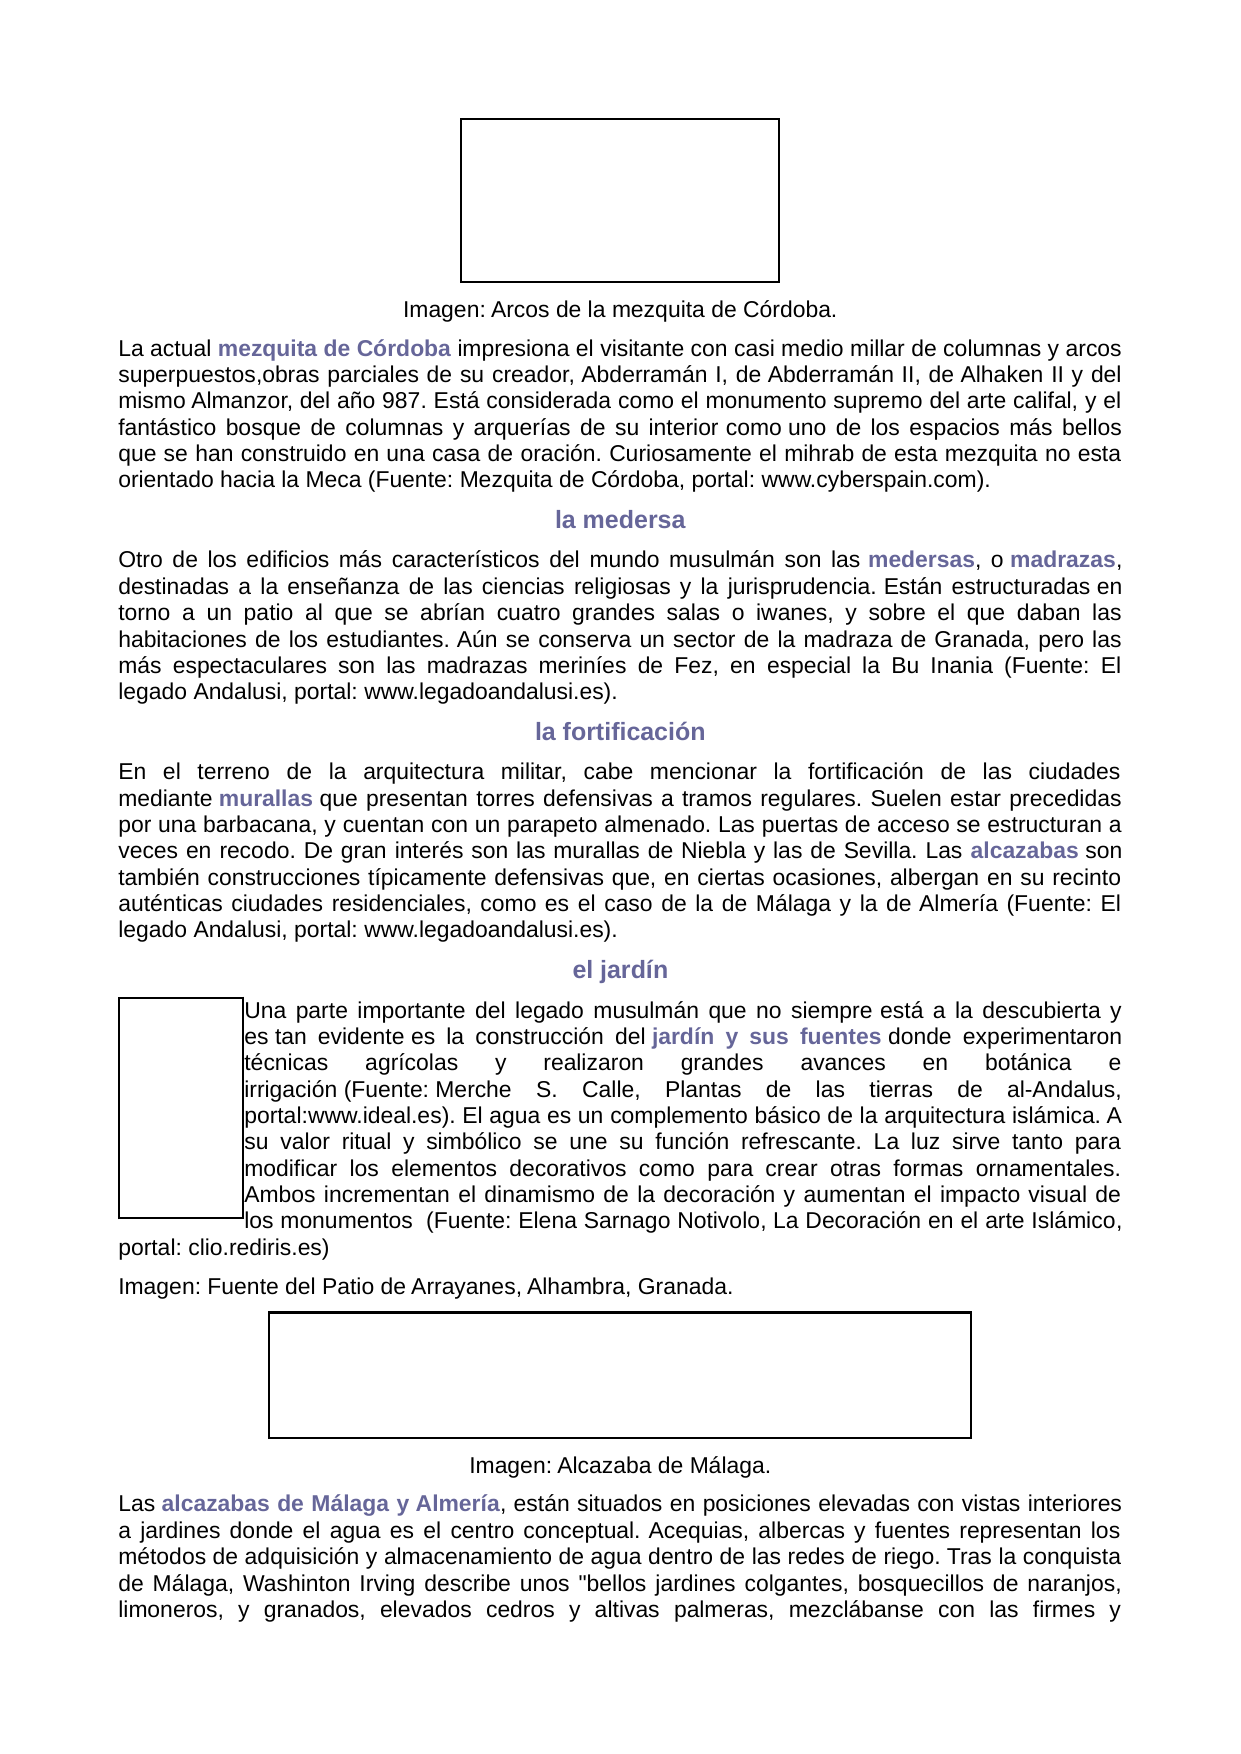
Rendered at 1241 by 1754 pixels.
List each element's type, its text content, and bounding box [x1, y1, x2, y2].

text Imagen: Arcos de la mezquita de Córdoba. [118, 296, 1122, 322]
text el jardín [118, 955, 1122, 984]
text Otro de los edificios más característicos del mundo musulmán son las medersas, o madrazas, destinadas a la enseñanza de las ciencias religiosas y la jurisprudencia. Están estructuradas en torno a un patio al que se abrían cuatro grandes salas o iwanes, y sobre el que daban las habitaciones de los estudiantes. Aún se conserva un sector de la madraza de Granada, pero las más espectaculares son las madrazas meriníes de Fez, en especial la Bu Inania (Fuente: El legado Andalusi, portal: www.legadoandalusi.es). [118, 546, 1122, 704]
text Las alcazabas de Málaga y Almería, están situados en posiciones elevadas con vistas interiores a jardines donde el agua es el centro conceptual. Acequias, albercas y fuentes representan los métodos de adquisición y almacenamiento de agua dentro de las redes de riego. Tras la conquista de Málaga, Washinton Irving describe unos "bellos jardines colgantes, bosquecillos de naranjos, limoneros, y granados, elevados cedros y altivas palmeras, mezclábanse con las firmes y [118, 1490, 1122, 1622]
text Imagen: Alcazaba de Málaga. [118, 1452, 1122, 1478]
text Una parte importante del legado musulmán que no siempre está a la descubierta y es tan evidente es la construcción del jardín y sus fuentes donde experimentaron técnicas agrícolas y realizaron grandes avances en botánica e irrigación (Fuente: Merche S. Calle, Plantas de las tierras de al-Andalus, portal:www.ideal.es). El agua es un complemento básico de la arquitectura islámica. A su valor ritual y simbólico se une su función refrescante. La luz sirve tanto para modificar los elementos decorativos como para crear otras formas ornamentales. Ambos incrementan el dinamismo de la decoración y aumentan el impacto visual de los monumentos (Fuente: Elena Sarnago Notivolo, La Decoración en el arte Islámico, portal: clio.rediris.es) [118, 997, 1122, 1260]
text la fortificación [118, 717, 1122, 746]
text En el terreno de la arquitectura militar, cabe mencionar la fortificación de las ciudades mediante murallas que presentan torres defensivas a tramos regulares. Suelen estar precedidas por una barbacana, y cuentan con un parapeto almenado. Las puertas de acceso se estructuran a veces en recodo. De gran interés son las murallas de Niebla y las de Sevilla. Las alcazabas son también construcciones típicamente defensivas que, en ciertas ocasiones, albergan en su recinto auténticas ciudades residenciales, como es el caso de la de Málaga y la de Almería (Fuente: El legado Andalusi, portal: www.legadoandalusi.es). [118, 758, 1122, 943]
text Imagen: Fuente del Patio de Arrayanes, Alhambra, Granada. [118, 1273, 1122, 1299]
text la medersa [118, 505, 1122, 534]
text La actual mezquita de Córdoba impresiona el visitante con casi medio millar de columnas y arcos superpuestos,obras parciales de su creador, Abderramán I, de Abderramán II, de Alhaken II y del mismo Almanzor, del año 987. Está considerada como el monumento supremo del arte califal, y el fantástico bosque de columnas y arquerías de su interior como uno de los espacios más bellos que se han construido en una casa de oración. Curiosamente el mihrab de esta mezquita no esta orientado hacia la Meca (Fuente: Mezquita de Córdoba, portal: www.cyberspain.com). [118, 334, 1122, 493]
